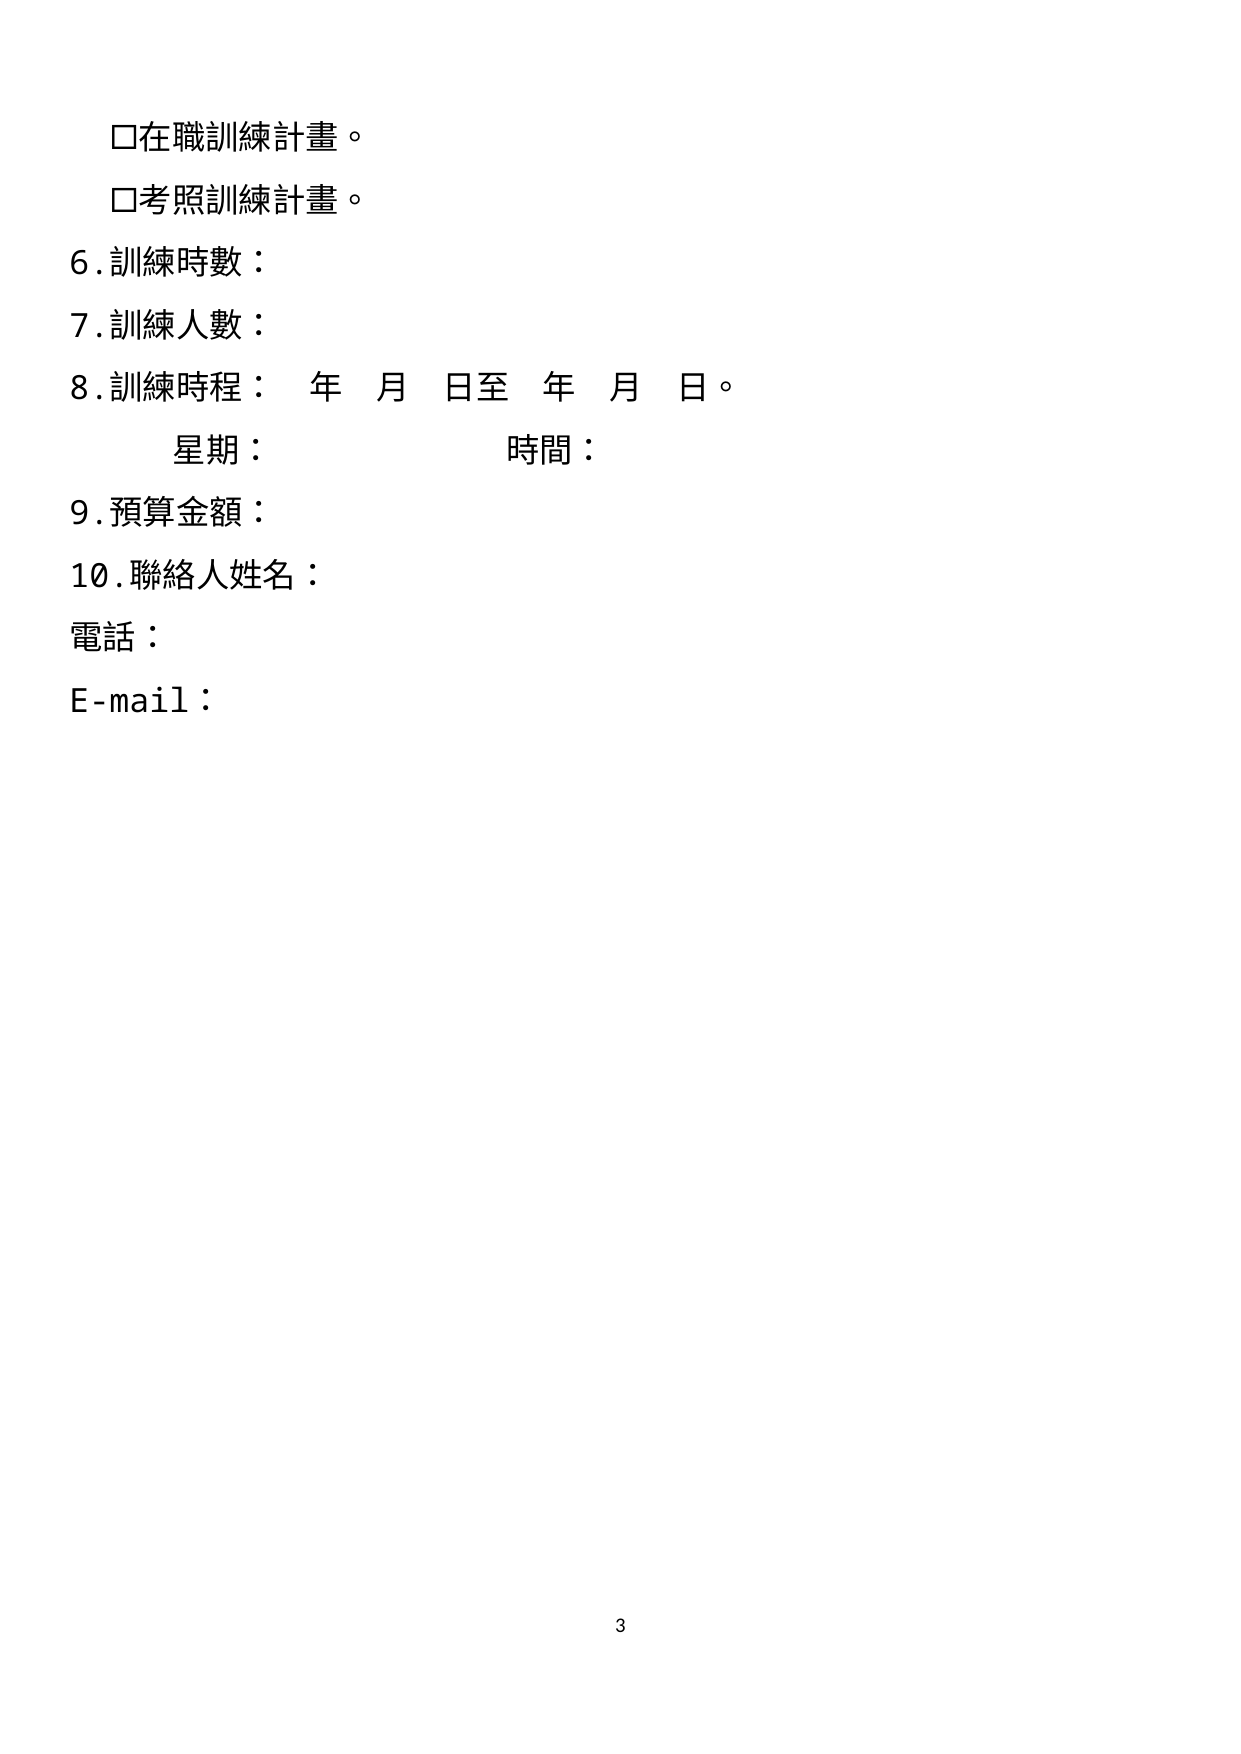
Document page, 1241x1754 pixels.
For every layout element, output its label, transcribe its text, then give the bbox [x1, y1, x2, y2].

text E-mail： [69, 656, 1171, 718]
text 6.訓練時數： [69, 218, 1171, 281]
text 9.預算金額： [69, 468, 1171, 531]
text 10.聯絡人姓名： [69, 531, 1171, 593]
text 8.訓練時程： 年 月 日至 年 月 日。 [69, 343, 1171, 406]
text 在職訓練計畫。 考照訓練計畫。 [69, 93, 1171, 218]
text 電話： [69, 593, 1171, 656]
text 7.訓練人數： [69, 281, 1171, 343]
text 星期： 時間： [69, 406, 1171, 468]
